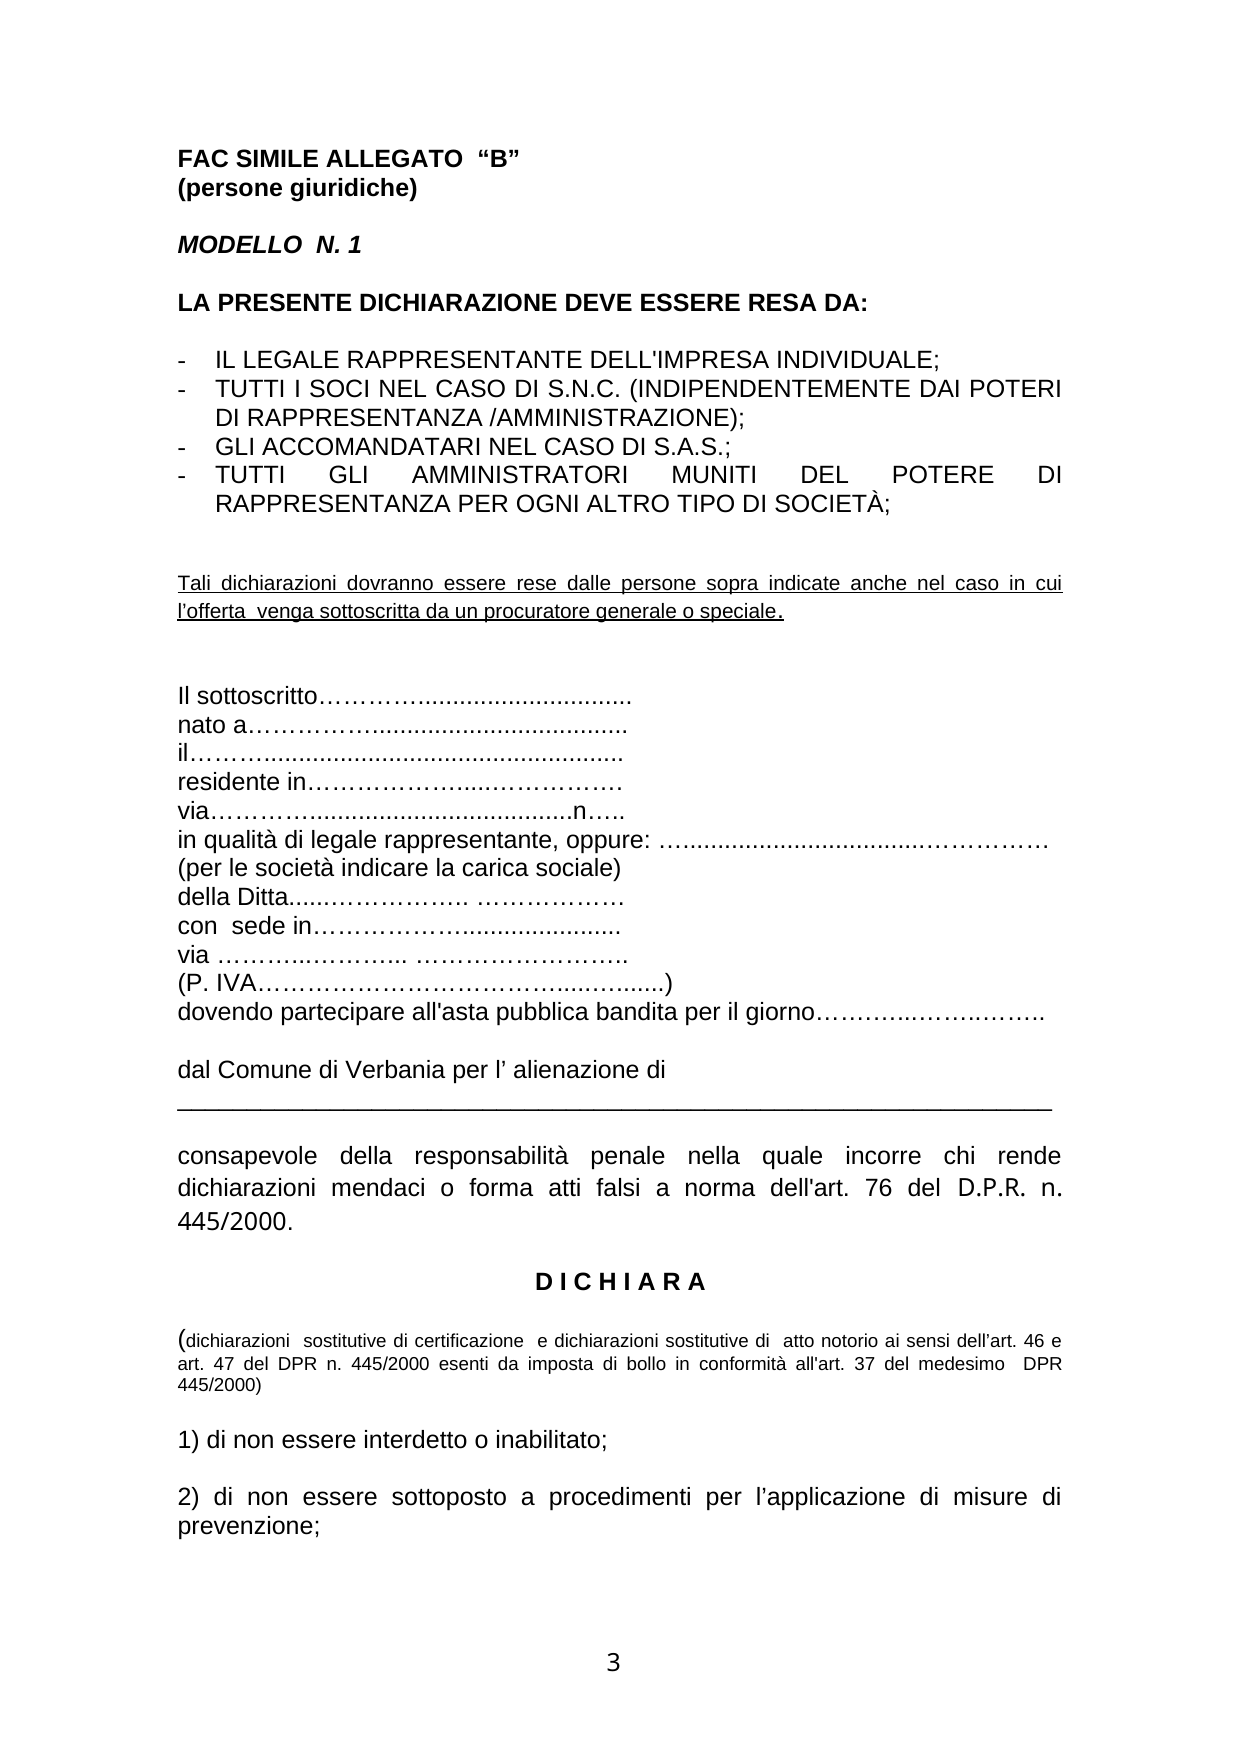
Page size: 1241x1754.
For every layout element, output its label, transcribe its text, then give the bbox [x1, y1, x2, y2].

text Il sottoscritto…………............................... [177, 681, 1063, 709]
text 1) di non essere interdetto o inabilitato; [177, 1424, 1063, 1453]
text via…………......................................n….. [177, 796, 1063, 824]
text LA PRESENTE DICHIARAZIONE DEVE ESSERE RESA DA: [177, 287, 1063, 316]
text 2) di non essere sottoposto a procedimenti per l’applicazione di misure di prevenzione; [177, 1482, 1063, 1539]
text dal Comune di Verbania per l’ alienazione di [177, 1054, 1063, 1083]
text il……….................................................... [177, 738, 1063, 767]
text FAC SIMILE ALLEGATO “B” [177, 144, 1063, 172]
text in qualità di legale rappresentante, oppure: …...................................…………… [177, 824, 1063, 853]
list TUTTI I SOCI NEL CASO DI S.N.C. (INDIPENDENTEMENTE DAI POTERI DI RAPPRESENTANZA /AMMINISTRAZIONE); [177, 374, 1063, 431]
text via ………...………... …………………….. [177, 939, 1063, 968]
text (persone giuridiche) [177, 172, 1063, 201]
text residente in……………….....……………. [177, 767, 1063, 796]
text MODELLO N. 1 [177, 230, 1063, 259]
text (P. IVA……………………………….....….......) [177, 968, 1063, 997]
text (dichiarazioni sostitutive di certificazione e dichiarazioni sostitutive di atto notorio ai sensi dell’art. 46 e art. 47 del DPR n. 445/2000 esenti da imposta di bollo in conformità all'art. 37 del medesimo DPR 445/2000) [177, 1324, 1063, 1396]
text Tali dichiarazioni dovranno essere rese dalle persone sopra indicate anche nel caso in cui [177, 571, 1063, 592]
text (per le società indicare la carica sociale) [177, 853, 1063, 882]
text _______________________________________________________________ [177, 1083, 1063, 1112]
text dovendo partecipare all'asta pubblica bandita per il giorno…….…...……..…….. [177, 997, 1063, 1026]
text con sede in………………....................... [177, 911, 1063, 939]
list IL LEGALE RAPPRESENTANTE DELL'IMPRESA INDIVIDUALE; [177, 345, 1063, 374]
text nato a……………..................................... [177, 709, 1063, 738]
list TUTTI GLI AMMINISTRATORI MUNITI DEL POTERE DI RAPPRESENTANZA PER OGNI ALTRO TIPO DI SOCIETÀ; [177, 460, 1063, 518]
text D I C H I A R A [177, 1266, 1063, 1295]
text l’offerta venga sottoscritta da un procuratore generale o speciale. [177, 593, 1063, 623]
text della Ditta......…………….. ……………… [177, 882, 1063, 911]
list GLI ACCOMANDATARI NEL CASO DI S.A.S.; [177, 431, 1063, 460]
text consapevole della responsabilità penale nella quale incorre chi rende dichiarazioni mendaci o forma atti falsi a norma dell'art. 76 del D.P.R. n. 445/2000. [177, 1141, 1063, 1238]
